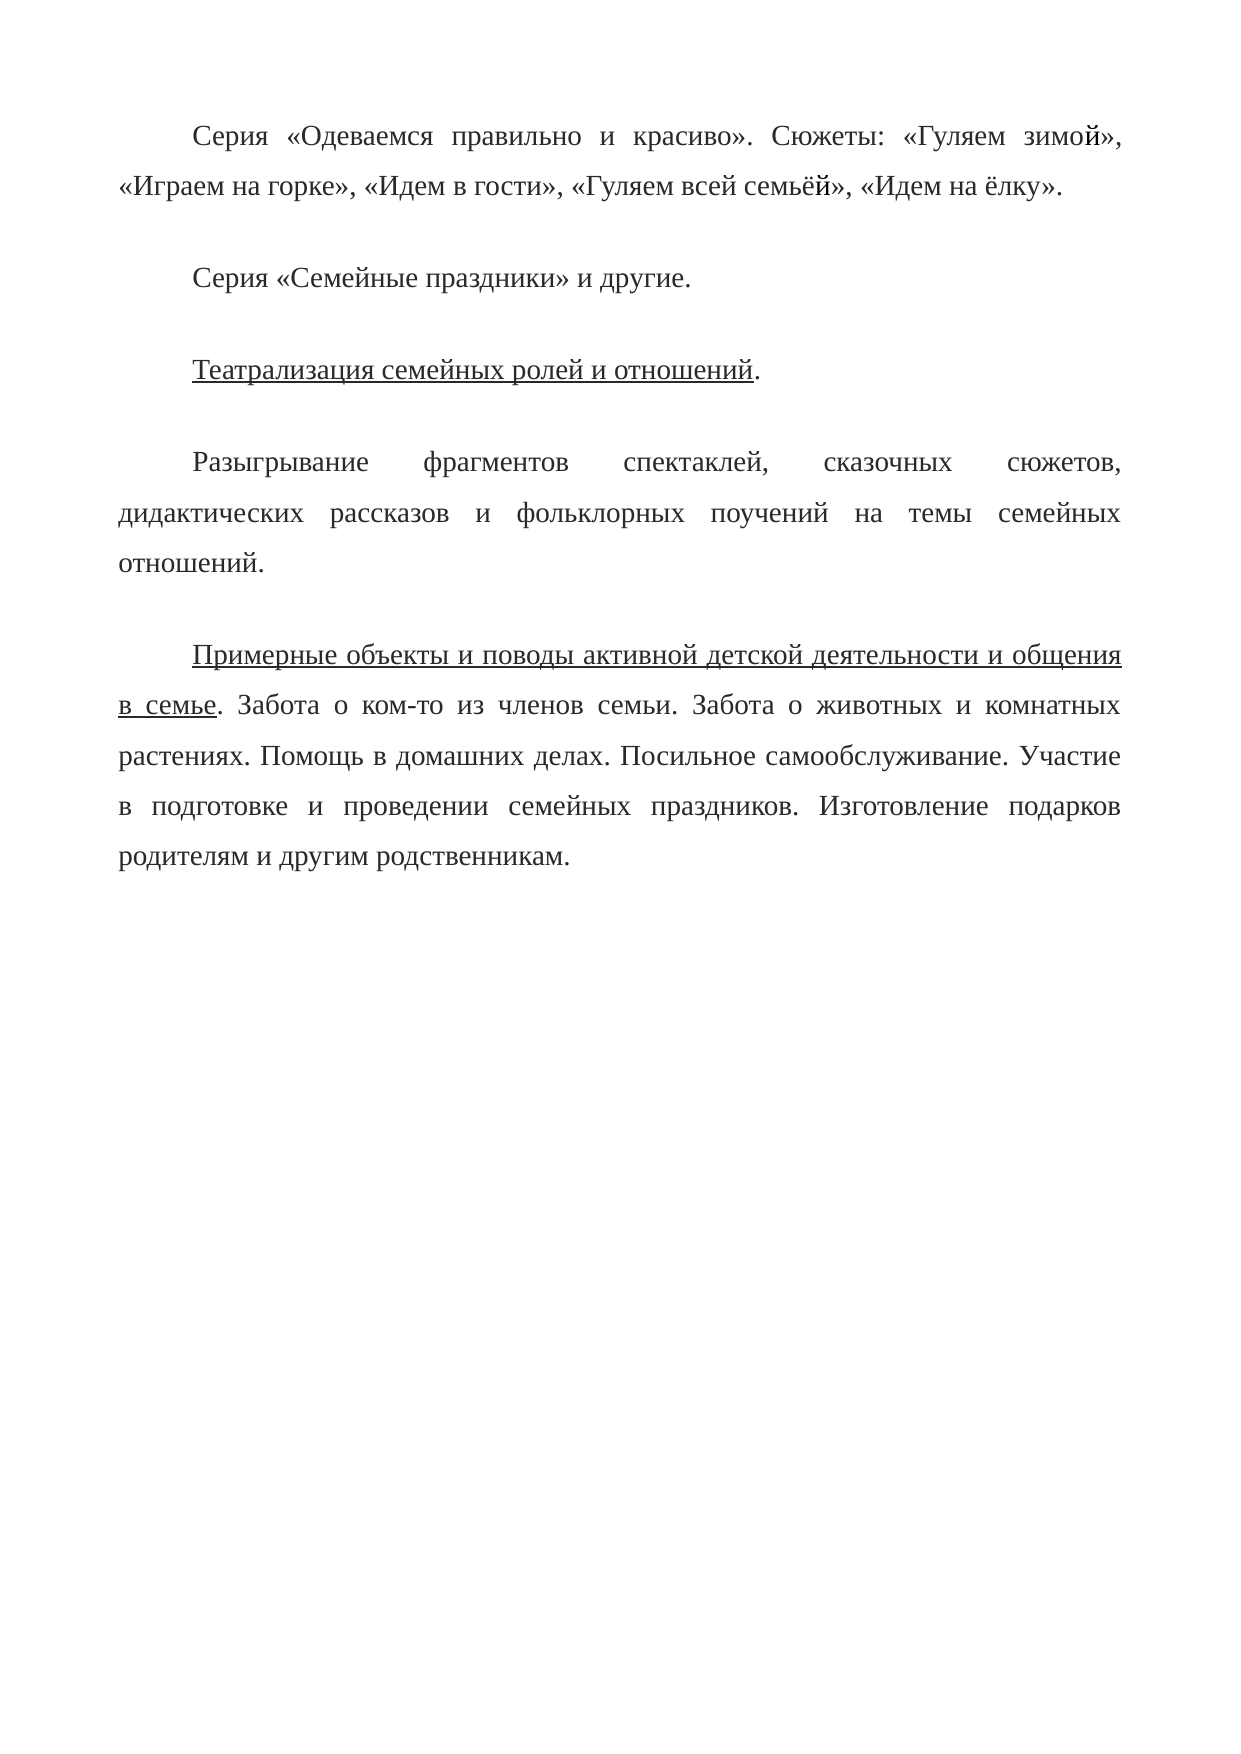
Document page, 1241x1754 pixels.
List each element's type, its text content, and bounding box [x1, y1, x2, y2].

text Разыгрывание фрагментов спектаклей, сказочных сюжетов, дидактических рассказов и фольклорных поучений на темы семейных отношений. [118, 444, 1122, 578]
text Серия «Семейные праздники» и другие. [118, 260, 1122, 294]
text Серия «Одеваемся правильно и красиво». Сюжеты: «Гуляем зимой», «Играем на горке», «Идем в гости», «Гуляем всей семьёй», «Идем на ёлку». [118, 118, 1122, 202]
text Театрализация семейных ролей и отношений. [118, 352, 1122, 386]
text Примерные объекты и поводы активной детской деятельности и общения в семье. Забота о ком-то из членов семьи. Забота о животных и комнатных растениях. Помощь в домашних делах. Посильное самообслуживание. Участие в подготовке и проведении семейных праздников. Изготовление подарков родителям и другим родственникам. [118, 637, 1122, 872]
